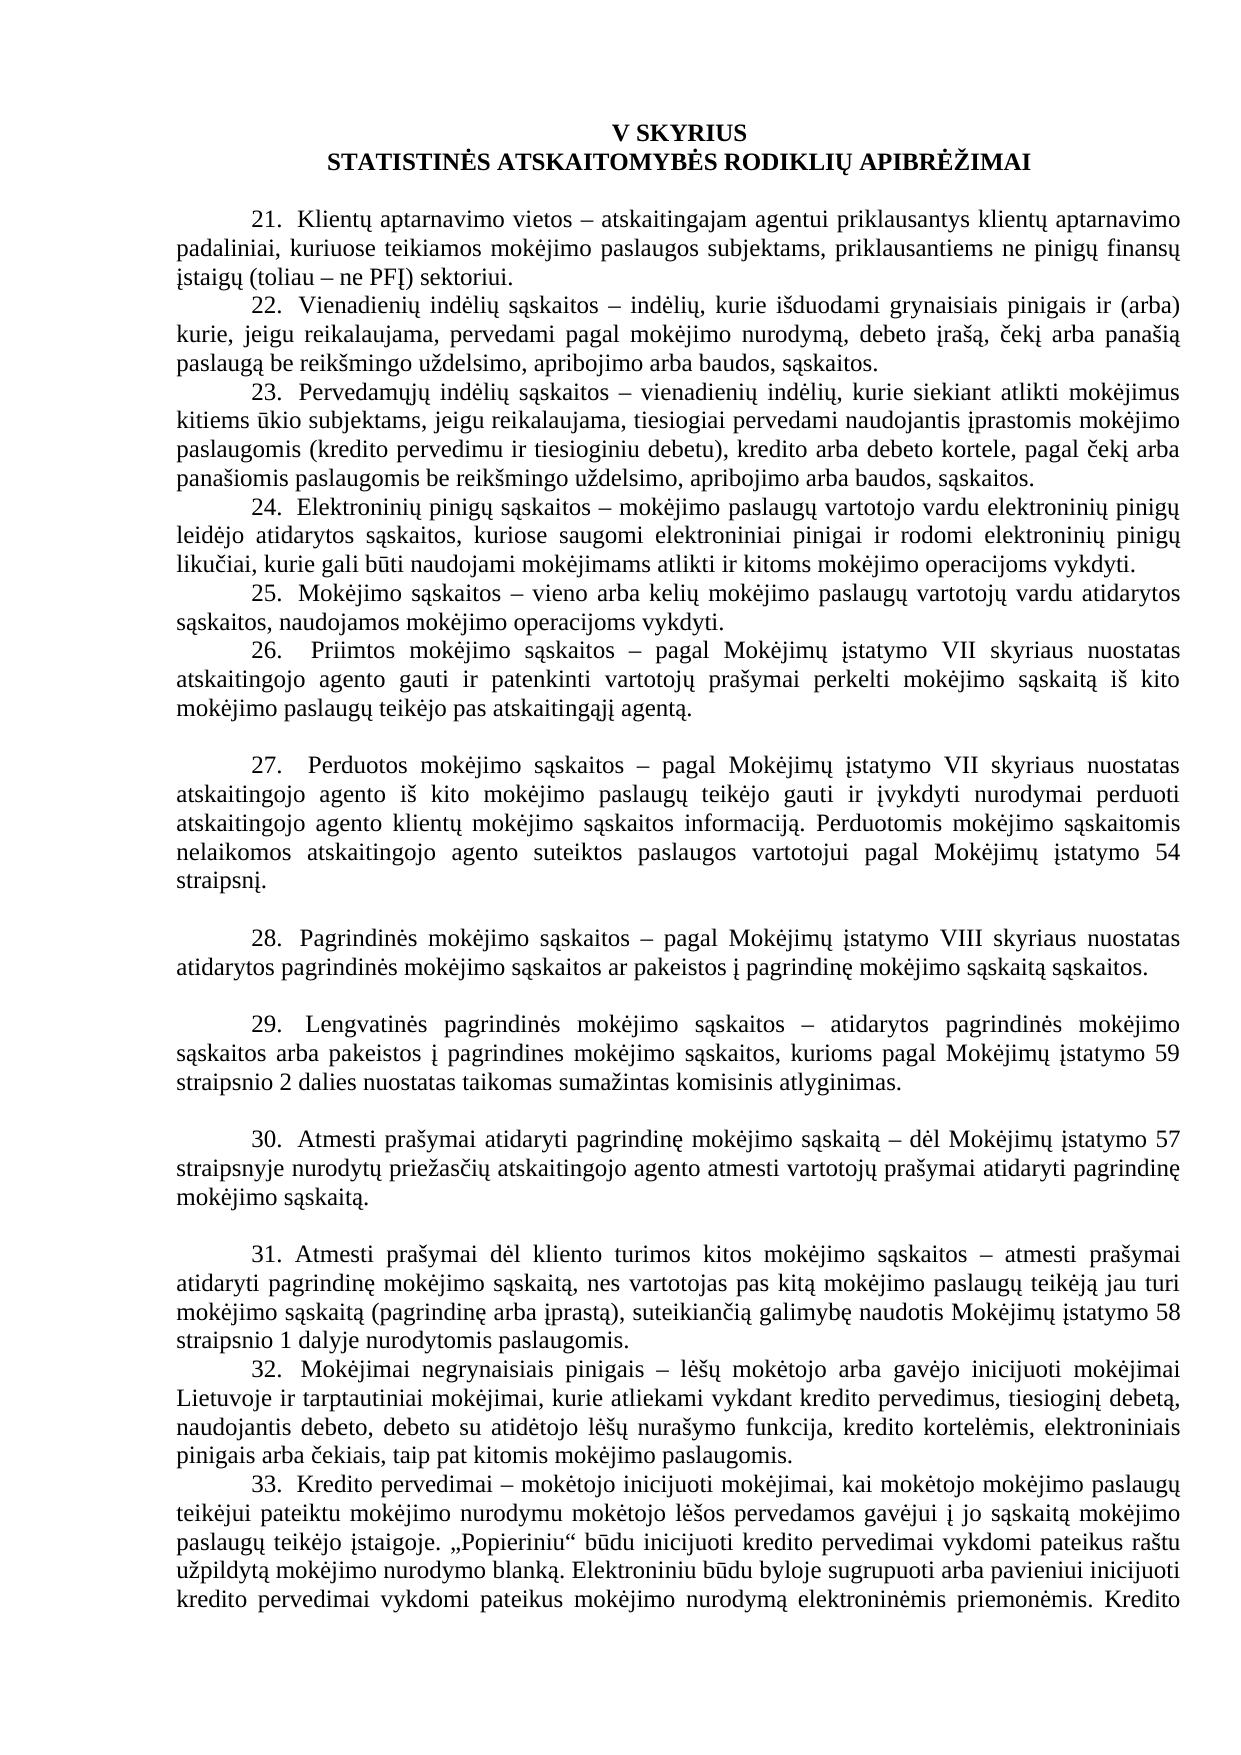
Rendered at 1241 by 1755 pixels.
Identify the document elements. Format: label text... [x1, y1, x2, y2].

text 21. Klientų aptarnavimo vietos – atskaitingajam agentui priklausantys klientų aptarnavimo padaliniai, kuriuose teikiamos mokėjimo paslaugos subjektams, priklausantiems ne pinigų finansų įstaigų (toliau – ne PFĮ) sektoriui. [176, 204, 1181, 291]
text 31. Atmesti prašymai dėl kliento turimos kitos mokėjimo sąskaitos – atmesti prašymai atidaryti pagrindinę mokėjimo sąskaitą, nes vartotojas pas kitą mokėjimo paslaugų teikėją jau turi mokėjimo sąskaitą (pagrindinę arba įprastą), suteikiančią galimybę naudotis Mokėjimų įstatymo 58 straipsnio 1 dalyje nurodytomis paslaugomis. [176, 1239, 1181, 1354]
text 30. Atmesti prašymai atidaryti pagrindinę mokėjimo sąskaitą – dėl Mokėjimų įstatymo 57 straipsnyje nurodytų priežasčių atskaitingojo agento atmesti vartotojų prašymai atidaryti pagrindinę mokėjimo sąskaitą. [176, 1124, 1181, 1211]
text 28. Pagrindinės mokėjimo sąskaitos – pagal Mokėjimų įstatymo VIII skyriaus nuostatas atidarytos pagrindinės mokėjimo sąskaitos ar pakeistos į pagrindinę mokėjimo sąskaitą sąskaitos. [176, 923, 1181, 981]
text 29. Lengvatinės pagrindinės mokėjimo sąskaitos – atidarytos pagrindinės mokėjimo sąskaitos arba pakeistos į pagrindines mokėjimo sąskaitos, kurioms pagal Mokėjimų įstatymo 59 straipsnio 2 dalies nuostatas taikomas sumažintas komisinis atlyginimas. [176, 1009, 1181, 1096]
text 23. Pervedamųjų indėlių sąskaitos – vienadienių indėlių, kurie siekiant atlikti mokėjimus kitiems ūkio subjektams, jeigu reikalaujama, tiesiogiai pervedami naudojantis įprastomis mokėjimo paslaugomis (kredito pervedimu ir tiesioginiu debetu), kredito arba debeto kortele, pagal čekį arba panašiomis paslaugomis be reikšmingo uždelsimo, apribojimo arba baudos, sąskaitos. [176, 377, 1181, 492]
text v SKYRIUS [177, 118, 1181, 147]
text 33. Kredito pervedimai – mokėtojo inicijuoti mokėjimai, kai mokėtojo mokėjimo paslaugų teikėjui pateiktu mokėjimo nurodymu mokėtojo lėšos pervedamos gavėjui į jo sąskaitą mokėjimo paslaugų teikėjo įstaigoje. „Popieriniu“ būdu inicijuoti kredito pervedimai vykdomi pateikus raštu užpildytą mokėjimo nurodymo blanką. Elektroniniu būdu byloje sugrupuoti arba pavieniui inicijuoti kredito pervedimai vykdomi pateikus mokėjimo nurodymą elektroninėmis priemonėmis. Kredito [176, 1469, 1181, 1613]
text 22. Vienadienių indėlių sąskaitos – indėlių, kurie išduodami grynaisiais pinigais ir (arba) kurie, jeigu reikalaujama, pervedami pagal mokėjimo nurodymą, debeto įrašą, čekį arba panašią paslaugą be reikšmingo uždelsimo, apribojimo arba baudos, sąskaitos. [176, 291, 1181, 377]
text 25. Mokėjimo sąskaitos – vieno arba kelių mokėjimo paslaugų vartotojų vardu atidarytos sąskaitos, naudojamos mokėjimo operacijoms vykdyti. [176, 578, 1181, 636]
text 24. Elektroninių pinigų sąskaitos – mokėjimo paslaugų vartotojo vardu elektroninių pinigų leidėjo atidarytos sąskaitos, kuriose saugomi elektroniniai pinigai ir rodomi elektroninių pinigų likučiai, kurie gali būti naudojami mokėjimams atlikti ir kitoms mokėjimo operacijoms vykdyti. [176, 492, 1181, 578]
text Statistinės atskaitomybės RODIKLIŲ apibrėžimai [177, 147, 1181, 176]
text 27. Perduotos mokėjimo sąskaitos – pagal Mokėjimų įstatymo VII skyriaus nuostatas atskaitingojo agento iš kito mokėjimo paslaugų teikėjo gauti ir įvykdyti nurodymai perduoti atskaitingojo agento klientų mokėjimo sąskaitos informaciją. Perduotomis mokėjimo sąskaitomis nelaikomos atskaitingojo agento suteiktos paslaugos vartotojui pagal Mokėjimų įstatymo 54 straipsnį. [176, 751, 1181, 894]
text 26. Priimtos mokėjimo sąskaitos – pagal Mokėjimų įstatymo VII skyriaus nuostatas atskaitingojo agento gauti ir patenkinti vartotojų prašymai perkelti mokėjimo sąskaitą iš kito mokėjimo paslaugų teikėjo pas atskaitingąjį agentą. [176, 636, 1181, 722]
text 32. Mokėjimai negrynaisiais pinigais – lėšų mokėtojo arba gavėjo inicijuoti mokėjimai Lietuvoje ir tarptautiniai mokėjimai, kurie atliekami vykdant kredito pervedimus, tiesioginį debetą, naudojantis debeto, debeto su atidėtojo lėšų nurašymo funkcija, kredito kortelėmis, elektroniniais pinigais arba čekiais, taip pat kitomis mokėjimo paslaugomis. [176, 1354, 1181, 1469]
